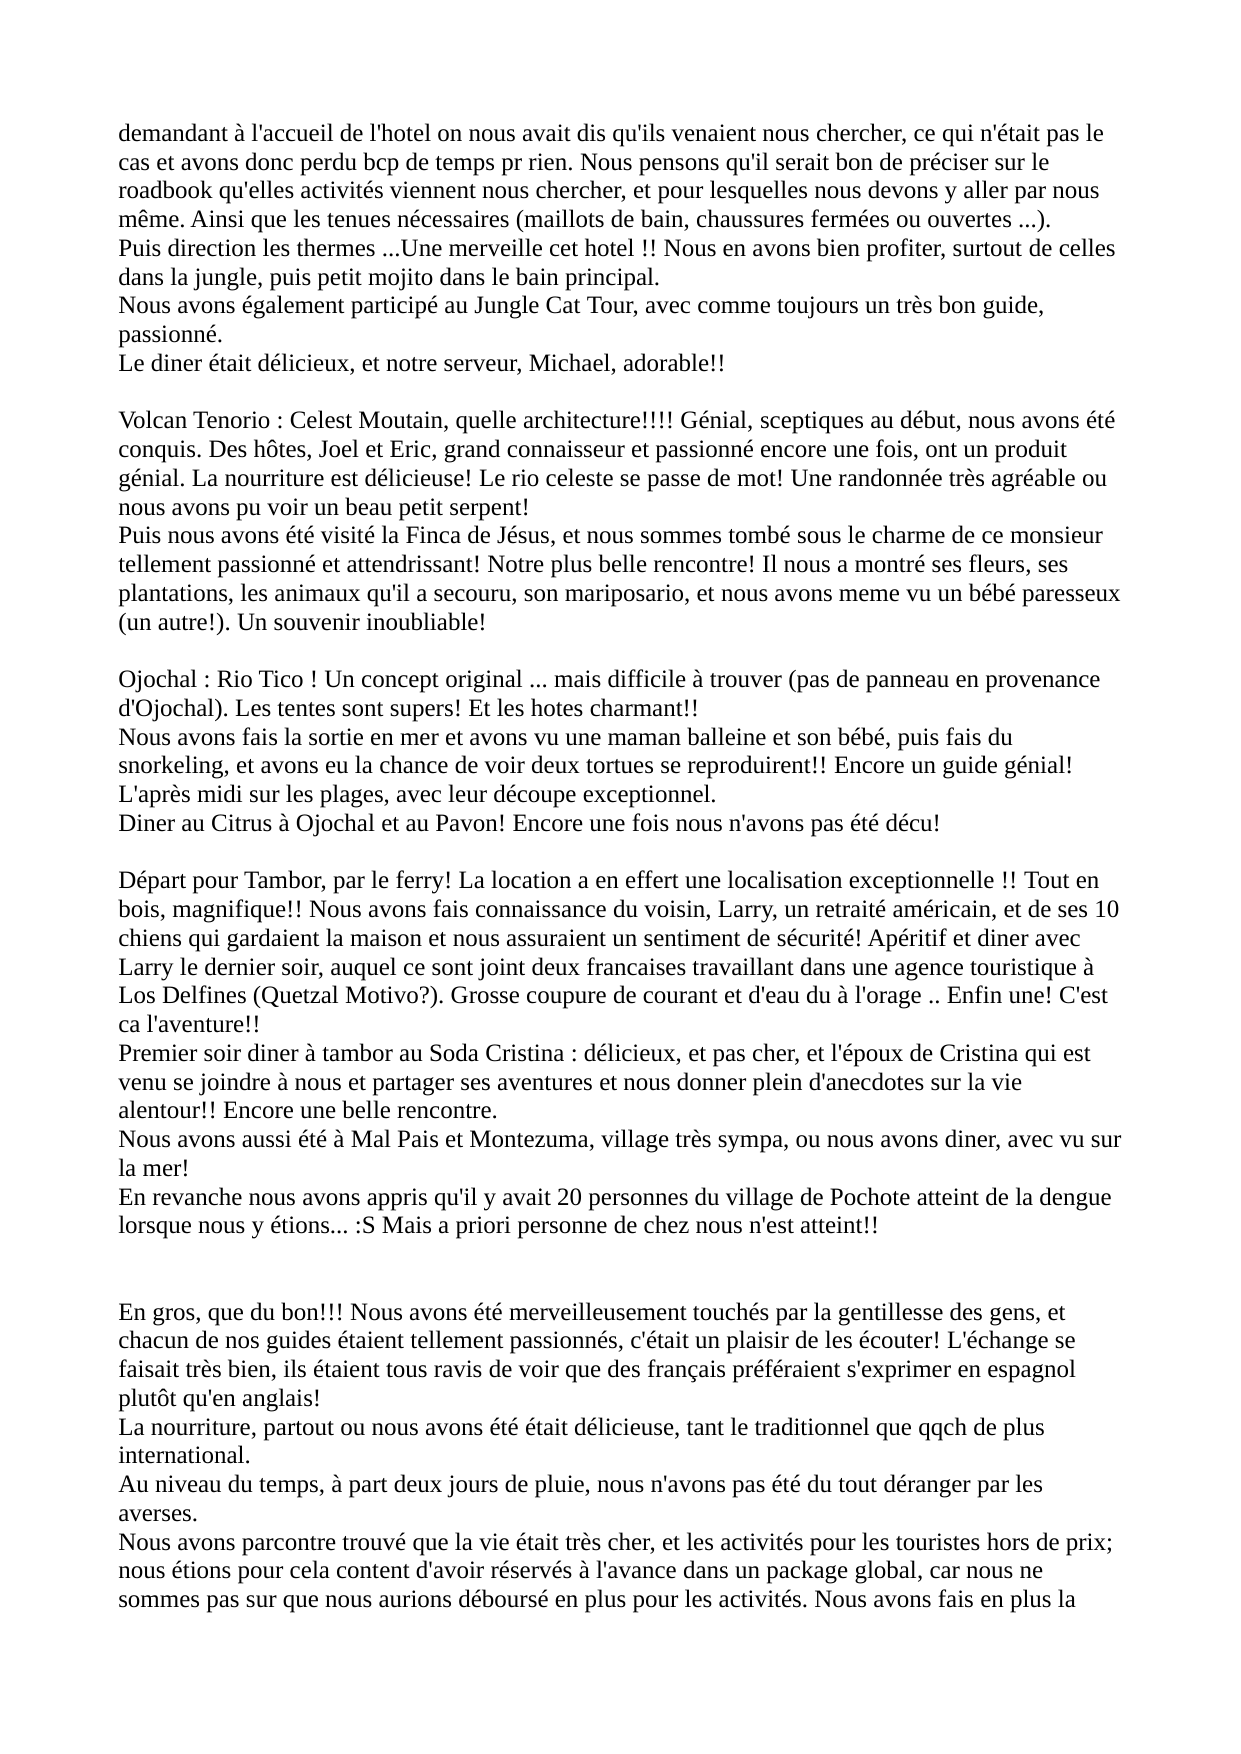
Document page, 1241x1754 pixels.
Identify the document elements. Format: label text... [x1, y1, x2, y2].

text demandant à l'accueil de l'hotel on nous avait dis qu'ils venaient nous chercher, ce qui n'était pas le cas et avons donc perdu bcp de temps pr rien. Nous pensons qu'il serait bon de préciser sur le roadbook qu'elles activités viennent nous chercher, et pour lesquelles nous devons y aller par nous même. Ainsi que les tenues nécessaires (maillots de bain, chaussures fermées ou ouvertes ...). Puis direction les thermes ...Une merveille cet hotel !! Nous en avons bien profiter, surtout de celles dans la jungle, puis petit mojito dans le bain principal. Nous avons également participé au Jungle Cat Tour, avec comme toujours un très bon guide, passionné. Le diner était délicieux, et notre serveur, Michael, adorable!! Volcan Tenorio : Celest Moutain, quelle architecture!!!! Génial, sceptiques au début, nous avons été conquis. Des hôtes, Joel et Eric, grand connaisseur et passionné encore une fois, ont un produit génial. La nourriture est délicieuse! Le rio celeste se passe de mot! Une randonnée très agréable ou nous avons pu voir un beau petit serpent! Puis nous avons été visité la Finca de Jésus, et nous sommes tombé sous le charme de ce monsieur tellement passionné et attendrissant! Notre plus belle rencontre! Il nous a montré ses fleurs, ses plantations, les animaux qu'il a secouru, son mariposario, et nous avons meme vu un bébé paresseux (un autre!). Un souvenir inoubliable! Ojochal : Rio Tico ! Un concept original ... mais difficile à trouver (pas de panneau en provenance d'Ojochal). Les tentes sont supers! Et les hotes charmant!! Nous avons fais la sortie en mer et avons vu une maman balleine et son bébé, puis fais du snorkeling, et avons eu la chance de voir deux tortues se reproduirent!! Encore un guide génial! L'après midi sur les plages, avec leur découpe exceptionnel. Diner au Citrus à Ojochal et au Pavon! Encore une fois nous n'avons pas été décu! Départ pour Tambor, par le ferry! La location a en effert une localisation exceptionnelle !! Tout en bois, magnifique!! Nous avons fais connaissance du voisin, Larry, un retraité américain, et de ses 10 chiens qui gardaient la maison et nous assuraient un sentiment de sécurité! Apéritif et diner avec Larry le dernier soir, auquel ce sont joint deux francaises travaillant dans une agence touristique à Los Delfines (Quetzal Motivo?). Grosse coupure de courant et d'eau du à l'orage .. Enfin une! C'est ca l'aventure!! Premier soir diner à tambor au Soda Cristina : délicieux, et pas cher, et l'époux de Cristina qui est venu se joindre à nous et partager ses aventures et nous donner plein d'anecdotes sur la vie alentour!! Encore une belle rencontre. Nous avons aussi été à Mal Pais et Montezuma, village très sympa, ou nous avons diner, avec vu sur la mer! En revanche nous avons appris qu'il y avait 20 personnes du village de Pochote atteint de la dengue lorsque nous y étions... :S Mais a priori personne de chez nous n'est atteint!! En gros, que du bon!!! Nous avons été merveilleusement touchés par la gentillesse des gens, et chacun de nos guides étaient tellement passionnés, c'était un plaisir de les écouter! L'échange se faisait très bien, ils étaient tous ravis de voir que des français préféraient s'exprimer en espagnol plutôt qu'en anglais! La nourriture, partout ou nous avons été était délicieuse, tant le traditionnel que qqch de plus international. Au niveau du temps, à part deux jours de pluie, nous n'avons pas été du tout déranger par les averses. Nous avons parcontre trouvé que la vie était très cher, et les activités pour les touristes hors de prix; nous étions pour cela content d'avoir réservés à l'avance dans un package global, car nous ne sommes pas sur que nous aurions déboursé en plus pour les activités. Nous avons fais en plus la [118, 118, 1122, 1613]
